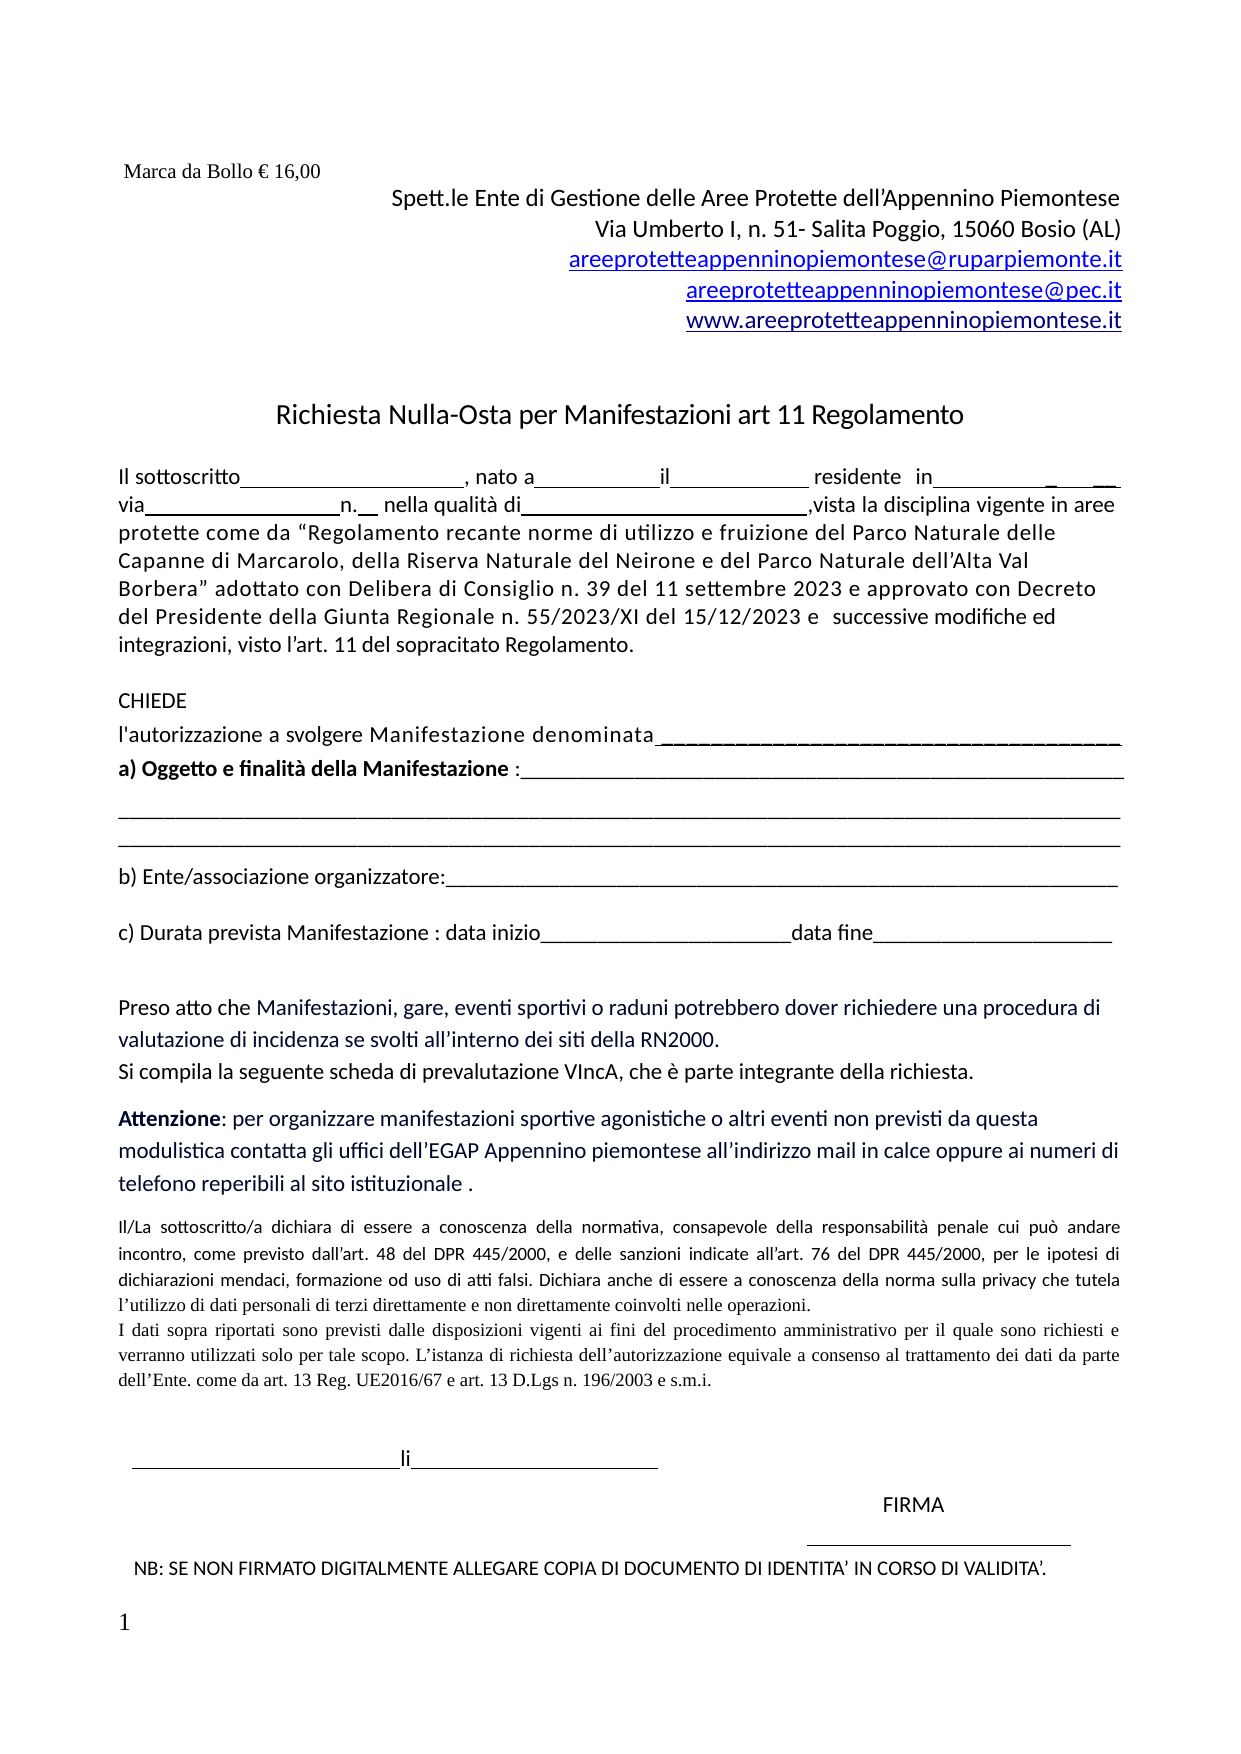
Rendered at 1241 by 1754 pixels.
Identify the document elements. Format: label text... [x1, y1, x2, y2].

text Il/La sottoscritto/a dichiara di essere a conoscenza della normativa, consapevole della responsabilità penale cui può andare incontro, come previsto dall’art. 48 del DPR 445/2000, e delle sanzioni indicate all’art. 76 del DPR 445/2000, per le ipotesi di dichiarazioni mendaci, formazione od uso di atti falsi. Dichiara anche di essere a conoscenza della norma sulla privacy che tutela l’utilizzo di dati personali di terzi direttamente e non direttamente coinvolti nelle operazioni. [118, 1215, 1122, 1316]
text Spett.le Ente di Gestione delle Aree Protette dell’Appennino Piemontese [118, 183, 1122, 213]
text NB: SE NON FIRMATO DIGITALMENTE ALLEGARE COPIA DI DOCUMENTO DI IDENTITA’ IN CORSO DI VALIDITA’. [124, 1523, 1122, 1581]
text areeprotetteappenninopiemontese@ruparpiemonte.it [118, 244, 1122, 274]
text Preso atto che Manifestazioni, gare, eventi sportivi o raduni potrebbero dover richiedere una procedura di valutazione di incidenza se svolti all’interno dei siti della RN2000. Si compila la seguente scheda di prevalutazione VIncA, che è parte integrante della richiesta. [118, 993, 1122, 1086]
text Attenzione: per organizzare manifestazioni sportive agonistiche o altri eventi non previsti da questa modulistica contatta gli uffici dell’EGAP Appennino piemontese all’indirizzo mail in calce oppure ai numeri di telefono reperibili al sito istituzionale . [118, 1104, 1122, 1197]
text www.areeprotetteappenninopiemontese.it [118, 305, 1122, 335]
text c) Durata prevista Manifestazione : data inizio______________________data fine_____________________ [118, 918, 1122, 946]
text b) Ente/associazione organizzatore:___________________________________________________________ [118, 862, 1122, 890]
text li [132, 1444, 1122, 1472]
text a) Oggetto e finalità della Manifestazione :_____________________________________________________ [118, 754, 1128, 782]
text FIRMA [790, 1490, 1122, 1518]
text ________________________________________________________________________________________________________________________________________________________________________________ [118, 794, 1122, 850]
text Il sottoscritto , nato a il residente in _ __ via n. nella qualità di ,vista la disciplina vigente in aree protette come da “Regolamento recante norme di utilizzo e fruizione del Parco Naturale delle Capanne di Marcarolo, della Riserva Naturale del Neirone e del Parco Naturale dell’Alta Val Borbera” adottato con Delibera di Consiglio n. 39 del 11 settembre 2023 e approvato con Decreto del Presidente della Giunta Regionale n. 55/2023/XI del 15/12/2023 e successive modifiche ed integrazioni, visto l’art. 11 del sopracitato Regolamento. [118, 462, 1122, 658]
text CHIEDE [118, 687, 1122, 714]
text Via Umberto I, n. 51- Salita Poggio, 15060 Bosio (AL) [118, 213, 1122, 244]
text Marca da Bollo € 16,00 [118, 158, 1122, 183]
text I dati sopra riportati sono previsti dalle disposizioni vigenti ai fini del procedimento amministrativo per il quale sono richiesti e verranno utilizzati solo per tale scopo. L’istanza di richiesta dell’autorizzazione equivale a consenso al trattamento dei dati da parte dell’Ente. come da art. 13 Reg. UE2016/67 e art. 13 D.Lgs n. 196/2003 e s.m.i. [118, 1319, 1122, 1390]
text l'autorizzazione a svolgere Manifestazione denominata _____________________________________ [118, 721, 1122, 748]
text areeprotetteappenninopiemontese@pec.it [118, 274, 1122, 305]
text Richiesta Nulla-Osta per Manifestazioni art 11 Regolamento [118, 396, 1122, 432]
